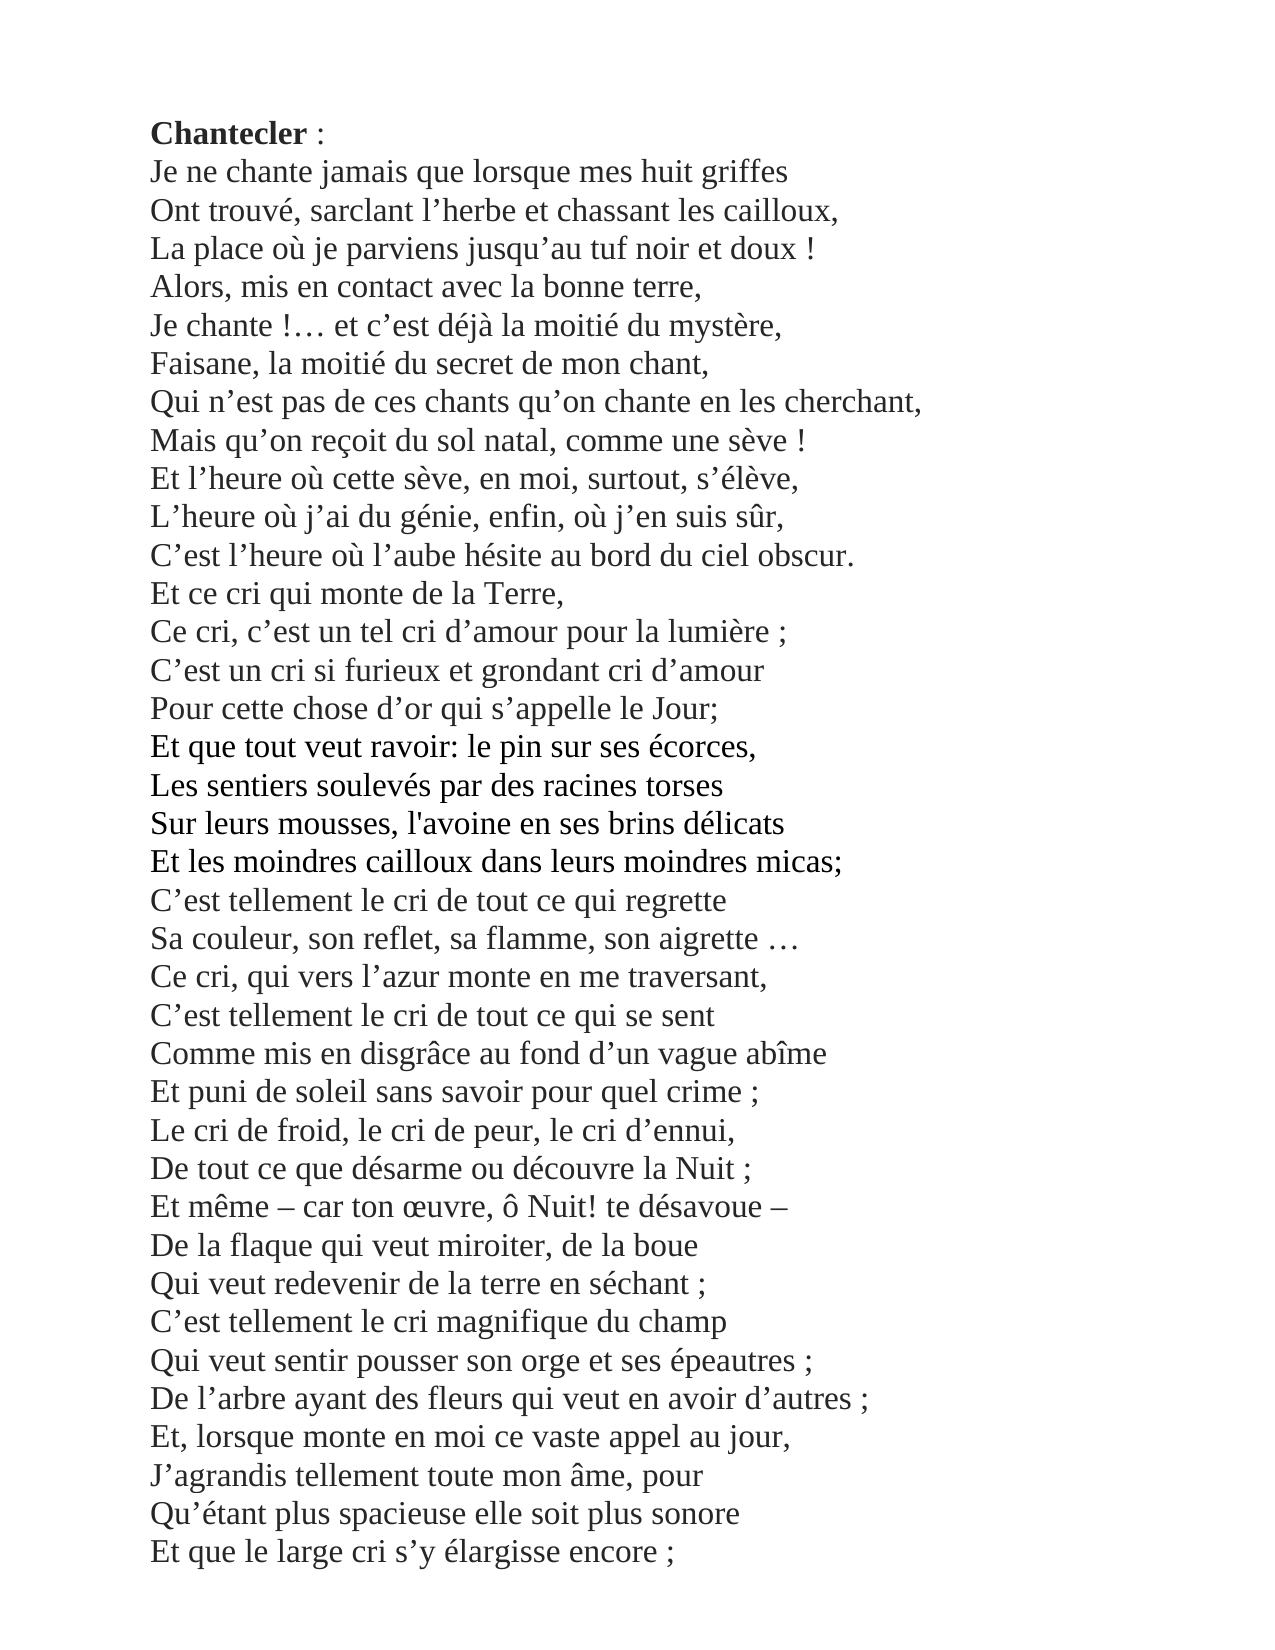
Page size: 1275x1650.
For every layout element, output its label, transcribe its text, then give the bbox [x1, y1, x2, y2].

text Et les moindres cailloux dans leurs moindres micas; [150, 842, 1125, 880]
text La place où je parviens jusqu’au tuf noir et doux ! Alors, mis en contact avec la bonne terre, Je chante !… et c’est déjà la moitié du mystère, Faisane, la moitié du secret de mon chant, Qui n’est pas de ces chants qu’on chante en les cherchant, Mais qu’on reçoit du sol natal, comme une sève ! Et l’heure où cette sève, en moi, surtout, s’élève, L’heure où j’ai du génie, enfin, où j’en suis sûr, C’est l’heure où l’aube hésite au bord du ciel obscur. Et ce cri qui monte de la Terre, Ce cri, c’est un tel cri d’amour pour la lumière ; C’est un cri si furieux et grondant cri d’amour Pour cette chose d’or qui s’appelle le Jour; Et que tout veut ravoir: le pin sur ses écorces, [150, 228, 1125, 765]
text Sur leurs mousses, l'avoine en ses brins délicats [150, 803, 1125, 842]
text Je ne chante jamais que lorsque mes huit griffes [150, 152, 1125, 190]
text Ont trouvé, sarclant l’herbe et chassant les cailloux, [150, 190, 1125, 228]
text C’est tellement le cri de tout ce qui regrette Sa couleur, son reflet, sa flamme, son aigrette … Ce cri, qui vers l’azur monte en me traversant, C’est tellement le cri de tout ce qui se sent Comme mis en disgrâce au fond d’un vague abîme Et puni de soleil sans savoir pour quel crime ; Le cri de froid, le cri de peur, le cri d’ennui, De tout ce que désarme ou découvre la Nuit ; Et même – car ton œuvre, ô Nuit! te désavoue – De la flaque qui veut miroiter, de la boue Qui veut redevenir de la terre en séchant ; C’est tellement le cri magnifique du champ Qui veut sentir pousser son orge et ses épeautres ; De l’arbre ayant des fleurs qui veut en avoir d’autres ; Et, lorsque monte en moi ce vaste appel au jour, J’agrandis tellement toute mon âme, pour Qu’étant plus spacieuse elle soit plus sonore Et que le large cri s’y élargisse encore ; [150, 880, 1125, 1570]
text Les sentiers soulevés par des racines torses [150, 765, 1125, 803]
text Chantecler : [150, 113, 1125, 152]
